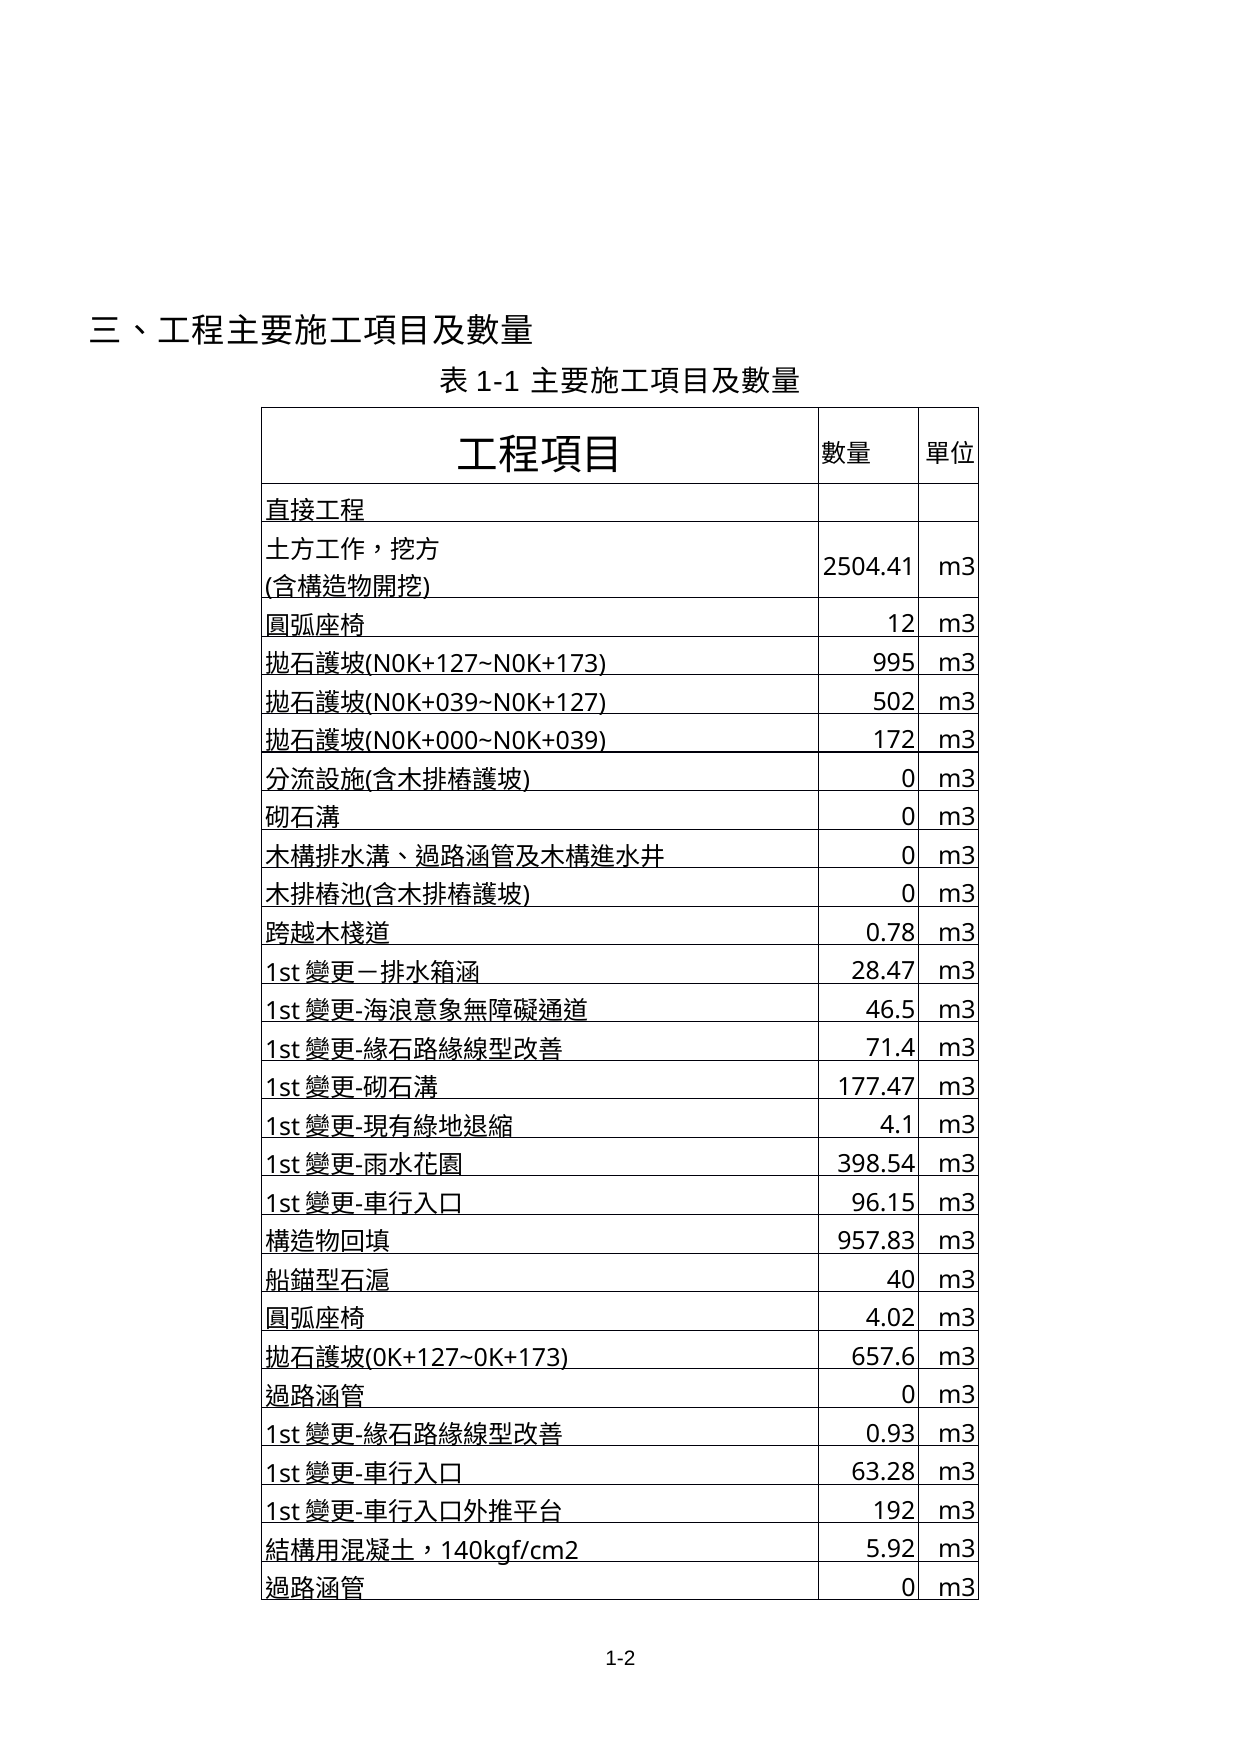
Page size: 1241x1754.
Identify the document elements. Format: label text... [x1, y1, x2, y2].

table_cell 0 [819, 1562, 918, 1599]
table_cell 直接工程 [262, 484, 818, 521]
table_cell 0 [819, 753, 918, 790]
table_cell m3 [919, 1485, 978, 1522]
table_cell m3 [919, 945, 978, 983]
table_cell m3 [919, 1176, 978, 1214]
table_cell 1st變更-現有綠地退縮 [262, 1099, 818, 1137]
table_cell m3 [919, 522, 978, 597]
table_cell 957.83 [819, 1215, 918, 1252]
table_cell 跨越木棧道 [262, 907, 818, 944]
table_cell 土方工作，挖方 (含構造物開挖) [262, 522, 818, 597]
table_cell 砌石溝 [262, 791, 818, 828]
table_cell m3 [919, 637, 978, 674]
table_cell m3 [919, 984, 978, 1021]
table_cell 圓弧座椅 [262, 1292, 818, 1329]
table_cell m3 [919, 1446, 978, 1484]
table_cell 63.28 [819, 1446, 918, 1484]
table_cell 28.47 [819, 945, 918, 983]
table_cell m3 [919, 753, 978, 790]
table_cell 木構排水溝、過路涵管及木構進水井 [262, 830, 818, 867]
table_cell 0 [819, 830, 918, 867]
table_cell m3 [919, 1061, 978, 1098]
table_cell [919, 484, 978, 521]
table_cell m3 [919, 1022, 978, 1060]
table_cell 4.02 [819, 1292, 918, 1329]
table_cell m3 [919, 1138, 978, 1175]
table_cell [819, 484, 918, 521]
table_cell m3 [919, 675, 978, 713]
table_cell 船錨型石滬 [262, 1254, 818, 1291]
table_cell 1st變更-砌石溝 [262, 1061, 818, 1098]
table_cell 5.92 [819, 1523, 918, 1561]
table_header 單位 [919, 408, 978, 483]
table_cell m3 [919, 1099, 978, 1137]
table_cell m3 [919, 1292, 978, 1329]
table_cell m3 [919, 1215, 978, 1252]
table_cell 0 [819, 868, 918, 906]
table_cell 2504.41 [819, 522, 918, 597]
table_cell 4.1 [819, 1099, 918, 1137]
table_cell 拋石護坡(N0K+000~N0K+039) [262, 714, 818, 751]
table_cell 1st變更－排水箱涵 [262, 945, 818, 983]
table_cell 192 [819, 1485, 918, 1522]
table_cell 拋石護坡(N0K+039~N0K+127) [262, 675, 818, 713]
table_cell 46.5 [819, 984, 918, 1021]
table_cell 1st變更-緣石路緣線型改善 [262, 1022, 818, 1060]
table_cell m3 [919, 1331, 978, 1368]
table_cell 12 [819, 598, 918, 636]
table_cell m3 [919, 791, 978, 828]
table_cell m3 [919, 1408, 978, 1445]
table_cell 分流設施(含木排樁護坡) [262, 753, 818, 790]
table_cell 71.4 [819, 1022, 918, 1060]
table_cell m3 [919, 1254, 978, 1291]
table_cell 40 [819, 1254, 918, 1291]
table_cell 502 [819, 675, 918, 713]
table_cell 過路涵管 [262, 1562, 818, 1599]
table_cell 構造物回填 [262, 1215, 818, 1252]
table_cell m3 [919, 1562, 978, 1599]
table_cell m3 [919, 1369, 978, 1407]
table_cell m3 [919, 830, 978, 867]
table_cell m3 [919, 714, 978, 751]
table_cell m3 [919, 1523, 978, 1561]
table_cell 1st變更-海浪意象無障礙通道 [262, 984, 818, 1021]
table_cell 0.93 [819, 1408, 918, 1445]
table_cell 0.78 [819, 907, 918, 944]
table_cell 1st變更-車行入口 [262, 1176, 818, 1214]
table_cell 177.47 [819, 1061, 918, 1098]
table_cell 995 [819, 637, 918, 674]
text 表1-1 主要施工項目及數量 [89, 358, 1152, 400]
table_header 工程項目 [262, 408, 818, 483]
table_cell 657.6 [819, 1331, 918, 1368]
table_header 數量 [819, 408, 918, 483]
table_cell 過路涵管 [262, 1369, 818, 1407]
table_cell 398.54 [819, 1138, 918, 1175]
table_cell 1st變更-車行入口 [262, 1446, 818, 1484]
table_cell 拋石護坡(N0K+127~N0K+173) [262, 637, 818, 674]
table_cell 172 [819, 714, 918, 751]
table_cell 1st變更-緣石路緣線型改善 [262, 1408, 818, 1445]
table_cell m3 [919, 868, 978, 906]
table_cell 木排樁池(含木排樁護坡) [262, 868, 818, 906]
table_cell 96.15 [819, 1176, 918, 1214]
table_cell m3 [919, 598, 978, 636]
table_cell 結構用混凝土，140kgf/cm2 [262, 1523, 818, 1561]
table_cell 0 [819, 1369, 918, 1407]
table_cell 1st變更-雨水花園 [262, 1138, 818, 1175]
table_cell 0 [819, 791, 918, 828]
text 三、工程主要施工項目及數量 [89, 303, 1152, 352]
table_cell 1st變更-車行入口外推平台 [262, 1485, 818, 1522]
table_cell m3 [919, 907, 978, 944]
table_cell 拋石護坡(0K+127~0K+173) [262, 1331, 818, 1368]
table_cell 圓弧座椅 [262, 598, 818, 636]
